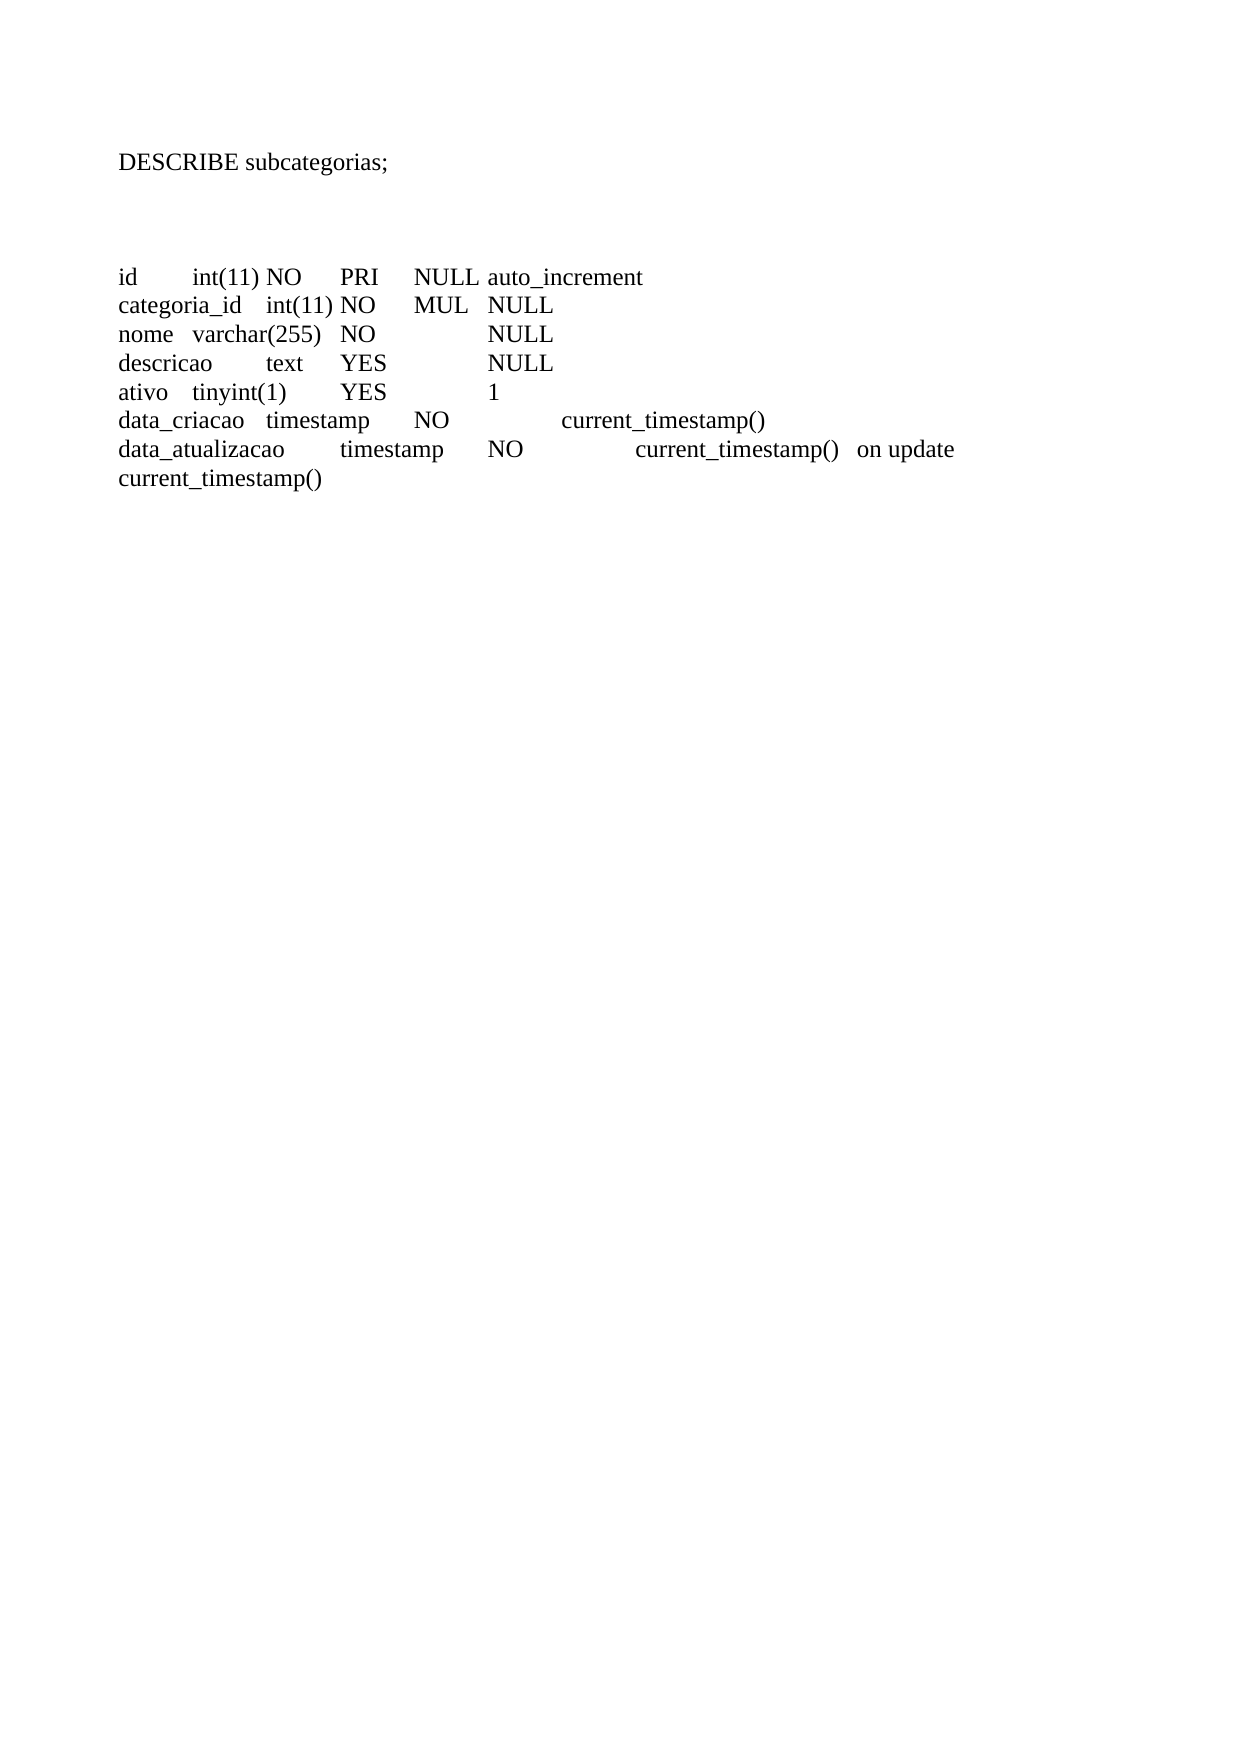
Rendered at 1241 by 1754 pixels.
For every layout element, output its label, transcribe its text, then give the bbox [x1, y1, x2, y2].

text nome varchar(255) NO NULL [118, 319, 1122, 348]
text DESCRIBE subcategorias; [118, 147, 1122, 176]
text ativo tinyint(1) YES 1 [118, 377, 1122, 406]
text id int(11) NO PRI NULL auto_increment [118, 262, 1122, 291]
text descricao text YES NULL [118, 348, 1122, 377]
text data_atualizacao timestamp NO current_timestamp() on update current_timestamp() [118, 434, 1122, 492]
text data_criacao timestamp NO current_timestamp() [118, 406, 1122, 434]
text categoria_id int(11) NO MUL NULL [118, 291, 1122, 319]
